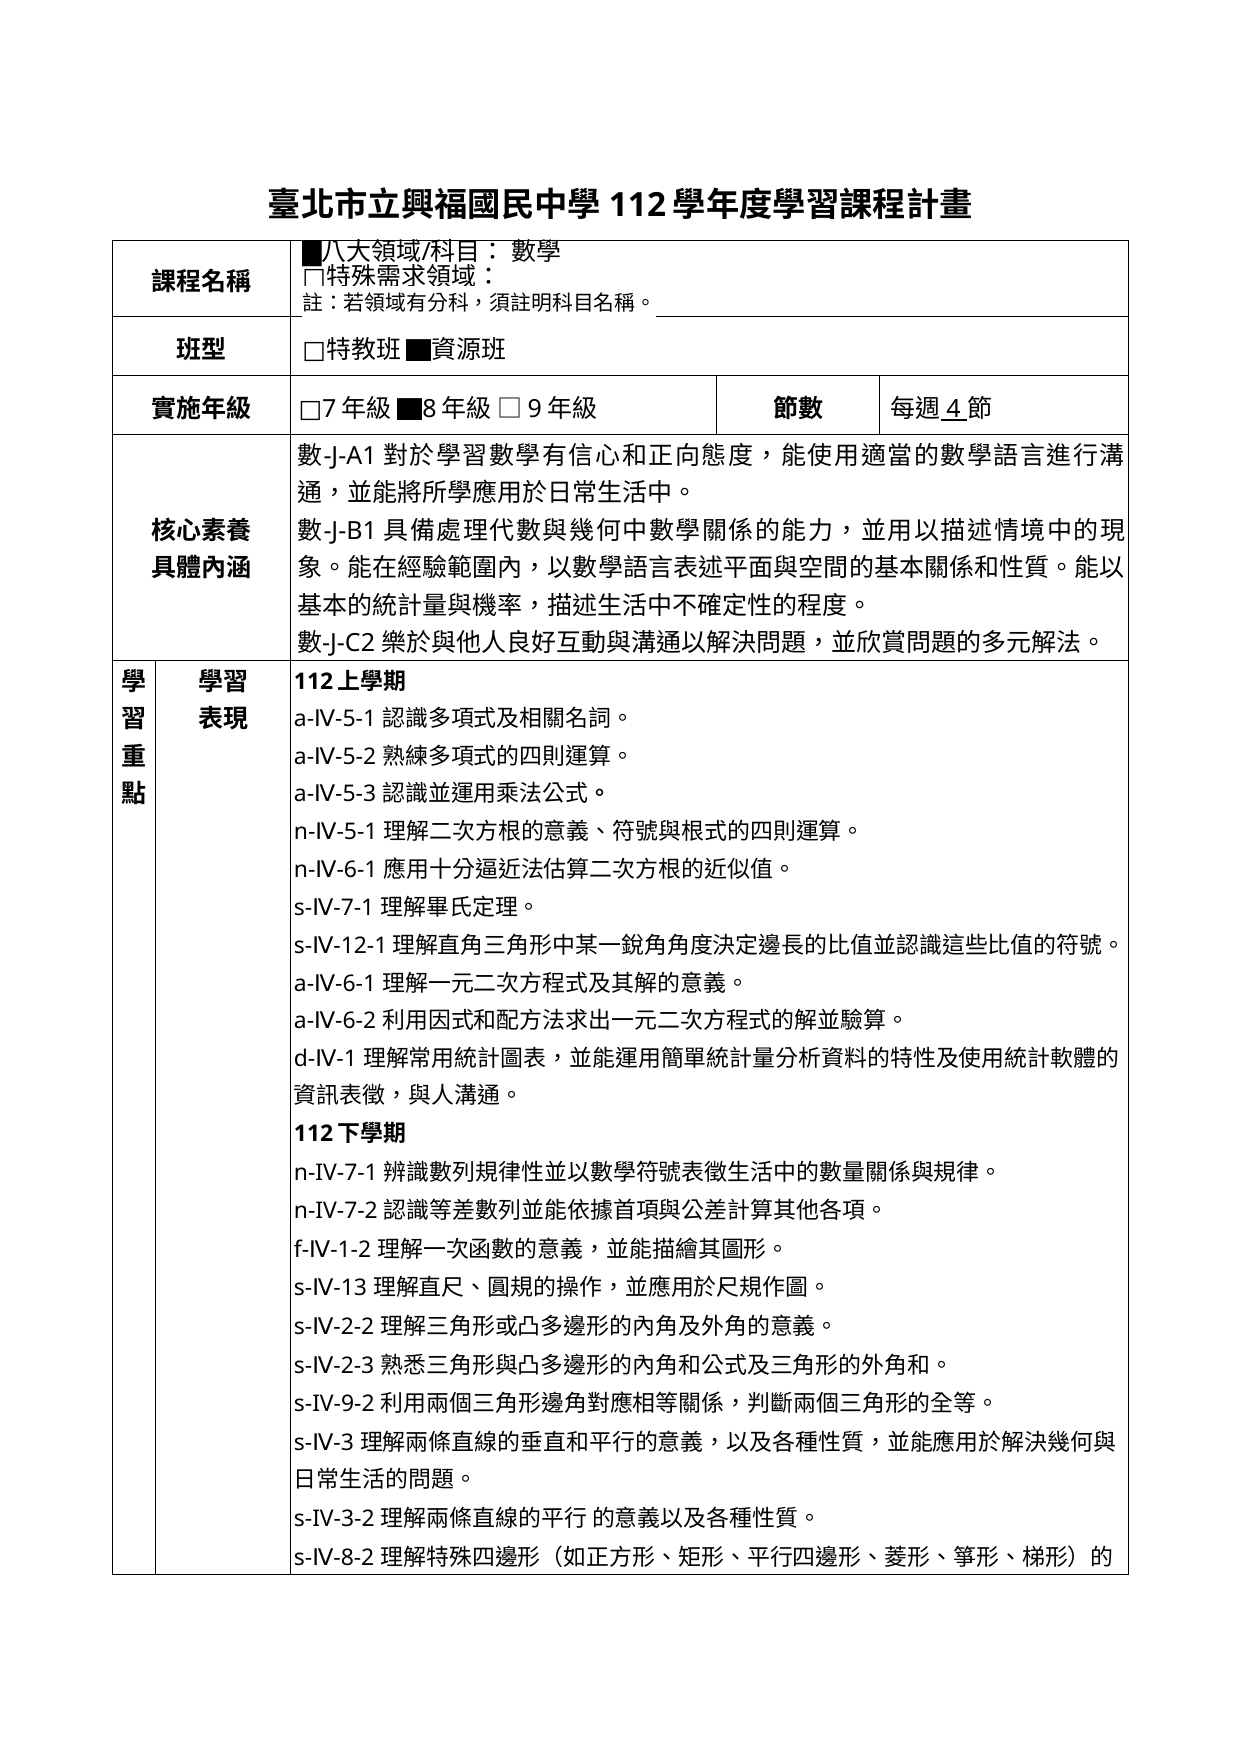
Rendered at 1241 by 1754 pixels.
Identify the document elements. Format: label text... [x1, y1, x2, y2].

table_cell □特教班 ▇資源班 [291, 317, 1128, 374]
table_cell 112上學期 a-Ⅳ-5-1 認識多項式及相關名詞。 a-Ⅳ-5-2 熟練多項式的四則運算。 a-Ⅳ-5-3 認識並運用乘法公式。 n-Ⅳ-5-1 理解二次方根的意義、符號與根式的四則運算。 n-Ⅳ-6-1 應用十分逼近法估算二次方根的近似值。 s-Ⅳ-7-1 理解畢氏定理。 s-Ⅳ-12-1理解直角三角形中某一銳角角度決定邊長的比值並認識這些比值的符號。 a-Ⅳ-6-1 理解一元二次方程式及其解的意義。 a-Ⅳ-6-2 利用因式和配方法求出一元二次方程式的解並驗算。 d-Ⅳ-1 理解常用統計圖表，並能運用簡單統計量分析資料的特性及使用統計軟體的資訊表徵，與人溝通。 112下學期 n-IV-7-1 辨識數列規律性並以數學符號表徵生活中的數量關係與規律。 n-IV-7-2 認識等差數列並能依據首項與公差計算其他各項。 f-Ⅳ-1-2 理解一次函數的意義，並能描繪其圖形。 s-Ⅳ-13 理解直尺、圓規的操作，並應用於尺規作圖。 s-Ⅳ-2-2 理解三角形或凸多邊形的內角及外角的意義。 s-Ⅳ-2-3 熟悉三角形與凸多邊形的內角和公式及三角形的外角和。 s-IV-9-2 利用兩個三角形邊角對應相等關係，判斷兩個三角形的全等。 s-Ⅳ-3 理解兩條直線的垂直和平行的意義，以及各種性質，並能應用於解決幾何與日常生活的問題。 s-IV-3-2 理解兩條直線的平行 的意義以及各種性質。 s-Ⅳ-8-2 理解特殊四邊形（如正方形、矩形、平行四邊形、菱形、箏形、梯形）的 [291, 661, 1128, 1574]
table_cell 數-J-A1對於學習數學有信心和正向態度，能使用適當的數學語言進行溝通，並能將所學應用於日常生活中。 數-J-B1具備處理代數與幾何中數學關係的能力，並用以描述情境中的現象。能在經驗範圍內，以數學語言表述平面與空間的基本關係和性質。能以基本的統計量與機率，描述生活中不確定性的程度。 數-J-C2 樂於與他人良好互動與溝通以解決問題，並欣賞問題的多元解法。 [291, 435, 1128, 660]
table_cell □7年級 ▇8年級 □ 9年級 [291, 376, 716, 434]
table_header 課程名稱 [113, 241, 290, 316]
table_cell 班型 [113, 317, 290, 374]
table_cell 核心素養 具體內涵 [113, 435, 290, 660]
table_cell 實施年級 [113, 376, 290, 434]
table_cell 節數 [717, 376, 879, 434]
table_header ▇八大領域/科目： 數學 □特殊需求領域： 註：若領域有分科，須註明科目名稱。 [291, 241, 1128, 316]
table_cell 學習重點 [113, 661, 155, 1574]
text 臺北市立興福國民中學 112學年度學習課程計畫 [187, 164, 1053, 239]
table_cell 學習 表現 [156, 661, 290, 1574]
table_cell 每週 4 節 [880, 376, 1128, 434]
